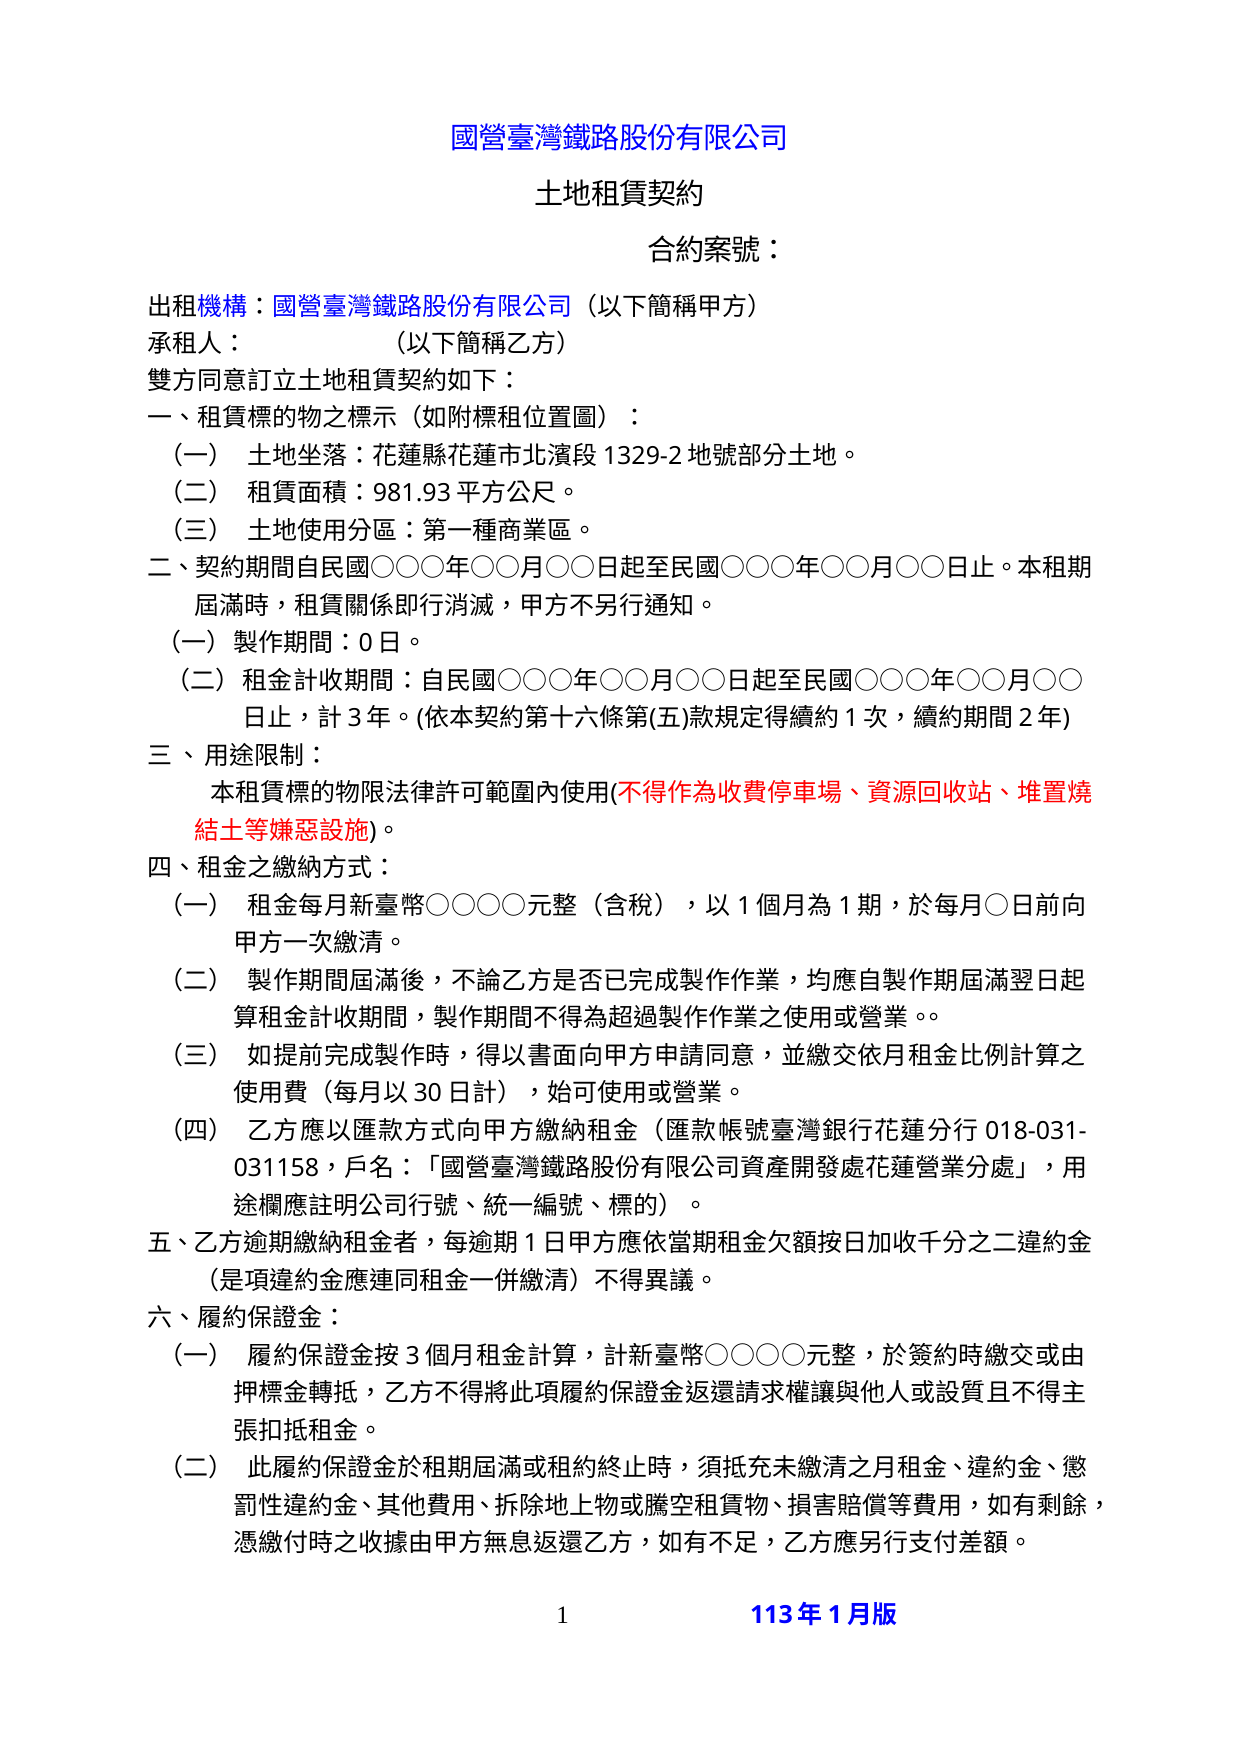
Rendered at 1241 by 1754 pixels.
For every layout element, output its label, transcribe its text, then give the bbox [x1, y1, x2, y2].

list 製作期間屆滿後，不論乙方是否已完成製作作業，均應自製作期屆滿翌日起算租金計收期間，製作期間不得為超過製作作業之使用或營業。。 [158, 959, 1087, 1034]
list 製作期間：0日。 [157, 622, 1087, 659]
text 四、租金之繳納方式： [148, 847, 1092, 884]
text 本租賃標的物限法律許可範圍內使用(不得作為收費停車場、資源回收站、堆置燒結土等嫌惡設施)。 [194, 772, 1092, 847]
text 六、履約保證金： [148, 1297, 1092, 1334]
list 租金計收期間：自民國○○○年○○月○○日起至民國○○○年○○月○○日止，計3年。(依本契約第十六條第(五)款規定得續約1次，續約期間2年) [165, 659, 1087, 734]
list 乙方應以匯款方式向甲方繳納租金（匯款帳號臺灣銀行花蓮分行018-031-031158，戶名：「國營臺灣鐵路股份有限公司資產開發處花蓮營業分處」，用途欄應註明公司行號、統一編號、標的）。 [158, 1109, 1087, 1222]
list 如提前完成製作時，得以書面向甲方申請同意，並繳交依月租金比例計算之使用費（每月以30日計），始可使用或營業。 [158, 1034, 1087, 1109]
list 租賃面積：981.93平方公尺。 [158, 472, 1087, 509]
list 土地坐落：花蓮縣花蓮市北濱段1329-2地號部分土地。 [158, 434, 1087, 472]
text 三、用途限制： [148, 734, 1092, 772]
text 五、乙方逾期繳納租金者，每逾期1日甲方應依當期租金欠額按日加收千分之二違約金（是項違約金應連同租金一併繳清）不得異議。 [148, 1222, 1092, 1297]
list 租金每月新臺幣○○○○元整（含稅），以1個月為1期，於每月○日前向甲方一次繳清。 [158, 884, 1087, 959]
list 此履約保證金於租期屆滿或租約終止時，須抵充未繳清之月租金、違約金、懲罰性違約金、其他費用、拆除地上物或騰空租賃物、損害賠償等費用，如有剩餘，憑繳付時之收據由甲方無息返還乙方，如有不足，乙方應另行支付差額。 [158, 1447, 1087, 1559]
text 雙方同意訂立土地租賃契約如下： [148, 359, 1087, 397]
text 國營臺灣鐵路股份有限公司 [147, 118, 1092, 156]
list 土地使用分區：第一種商業區。 [158, 509, 1087, 547]
text 承租人： （以下簡稱乙方） [148, 323, 1092, 359]
list 履約保證金按3個月租金計算，計新臺幣○○○○元整，於簽約時繳交或由押標金轉抵，乙方不得將此項履約保證金返還請求權讓與他人或設質且不得主張扣抵租金。 [158, 1334, 1087, 1447]
text 合約案號： [147, 231, 1092, 268]
text 土地租賃契約 [147, 174, 1092, 212]
text 二、契約期間自民國○○○年○○月○○日起至民國○○○年○○月○○日止。本租期屆滿時，租賃關係即行消滅，甲方不另行通知。 [148, 547, 1092, 622]
text 一、租賃標的物之標示（如附標租位置圖）： [148, 397, 1087, 434]
text 出租機構：國營臺灣鐵路股份有限公司（以下簡稱甲方） [148, 287, 1092, 323]
